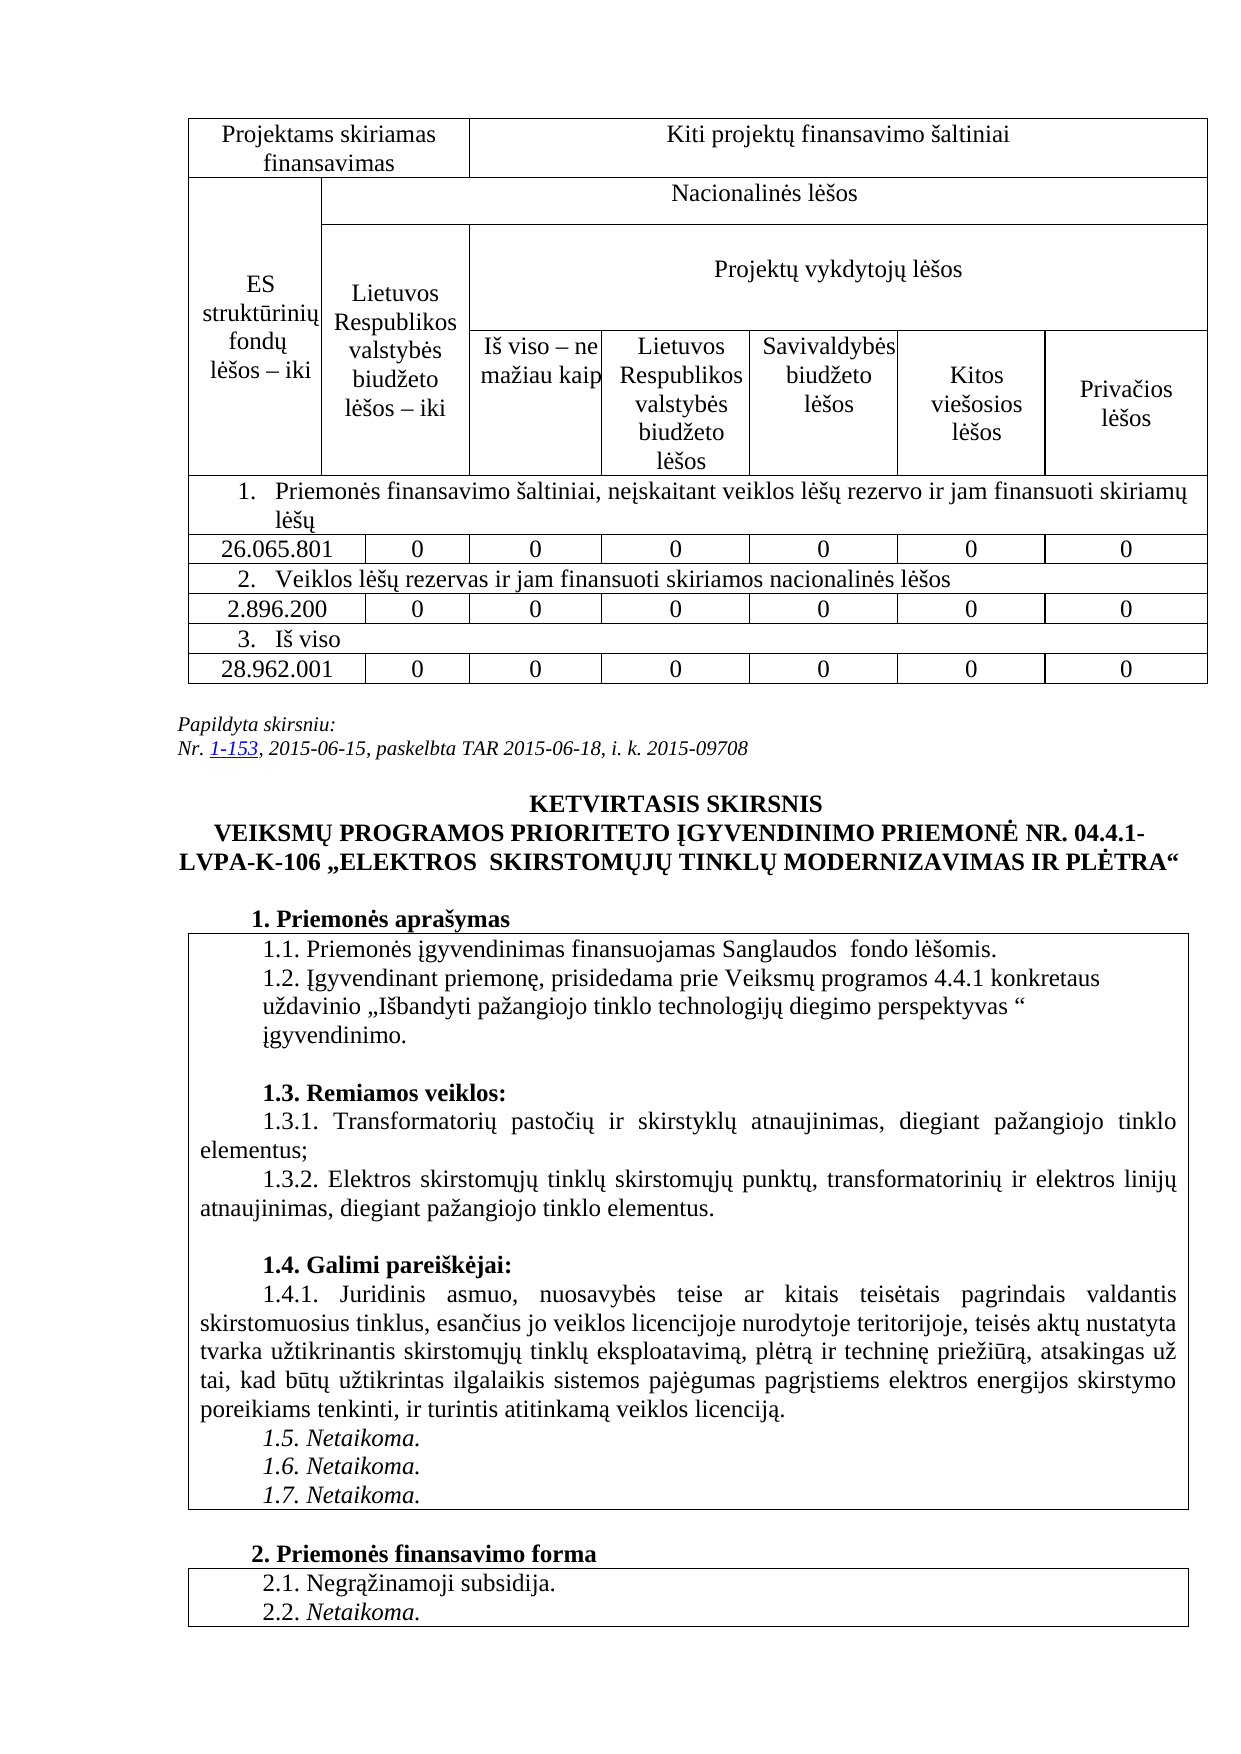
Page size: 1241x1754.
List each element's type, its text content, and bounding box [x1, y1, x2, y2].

table_cell 1.4. Galimi pareiškėjai: 1.4.1. Juridinis asmuo, nuosavybės teise ar kitais teisėtais pagrindais valdantis skirstomuosius tinklus, esančius jo veiklos licencijoje nurodytoje teritorijoje, teisės aktų nustatyta tvarka užtikrinantis skirstomųjų tinklų eksploatavimą, plėtrą ir techninę priežiūrą, atsakingas už tai, kad būtų užtikrintas ilgalaikis sistemos pajėgumas pagrįstiems elektros energijos skirstymo poreikiams tenkinti, ir turintis atitinkamą veiklos licenciją. 1.5. Netaikoma. 1.6. Netaikoma. 1.7. Netaikoma. [189, 1250, 1188, 1509]
table_cell Projektų vykdytojų lėšos [470, 225, 1207, 330]
table_cell Lietuvos Respublikos valstybės biudžeto lėšos – iki [322, 225, 469, 475]
text 2. Priemonės finansavimo forma [251, 1539, 1181, 1567]
table_cell 0 [366, 594, 469, 623]
table_cell 26.065.801 [189, 535, 365, 563]
table_cell 0 [470, 594, 601, 623]
table_cell Lietuvos Respublikos valstybės biudžeto lėšos [602, 331, 749, 475]
text Nr. 1-153, 2015-06-15, paskelbta TAR 2015-06-18, i. k. 2015-09708 [177, 736, 1181, 760]
table_cell [189, 1049, 1188, 1078]
table_cell 2.896.200 [189, 594, 365, 623]
table_cell 3. Iš viso [189, 624, 1207, 653]
text 1. Priemonės aprašymas [251, 904, 1181, 933]
table_cell 0 [898, 535, 1044, 563]
table_header Kiti projektų finansavimo šaltiniai [470, 119, 1207, 177]
table_cell Iš viso – ne mažiau kaip [470, 331, 601, 475]
text KETVIRTASIS SKIRSNIS [177, 789, 1181, 818]
text VEIKSMŲ PROGRAMOS PRIORITETO ĮGYVENDINIMO PRIEMONĖ NR. 04.4.1-LVPA-K-106 „ELEKTROS SKIRSTOMŲJŲ TINKLŲ MODERNIZAVIMAS IR PLĖTRA“ [177, 818, 1181, 875]
table_cell 0 [366, 535, 469, 563]
table_cell 2. Veiklos lėšų rezervas ir jam finansuoti skiriamos nacionalinės lėšos [189, 564, 1207, 593]
table_cell 28.962.001 [189, 654, 365, 682]
table_cell 1. Priemonės finansavimo šaltiniai, neįskaitant veiklos lėšų rezervo ir jam finansuoti skiriamų lėšų [189, 476, 1207, 533]
table_cell 0 [470, 654, 601, 682]
table_cell Savivaldybės biudžeto lėšos [750, 331, 897, 475]
table_cell 0 [1046, 535, 1207, 563]
table_header Projektams skiriamas finansavimas [189, 119, 469, 177]
table_cell 1.3. Remiamos veiklos: 1.3.1. Transformatorių pastočių ir skirstyklų atnaujinimas, diegiant pažangiojo tinklo elementus; 1.3.2. Elektros skirstomųjų tinklų skirstomųjų punktų, transformatorinių ir elektros linijų atnaujinimas, diegiant pažangiojo tinklo elementus. [189, 1078, 1188, 1250]
table_cell 0 [470, 535, 601, 563]
table_cell 0 [1046, 594, 1207, 623]
text Papildyta skirsniu: [177, 712, 1181, 736]
table_cell Kitos viešosios lėšos [898, 331, 1044, 475]
table_cell 0 [898, 654, 1044, 682]
table_cell 0 [750, 654, 897, 682]
table_cell 0 [750, 594, 897, 623]
table_header 2.1. Negrąžinamoji subsidija. 2.2. Netaikoma. [189, 1569, 1188, 1626]
table_cell 0 [602, 535, 749, 563]
table_cell Privačios lėšos [1046, 331, 1207, 475]
table_cell 0 [898, 594, 1044, 623]
table_cell Nacionalinės lėšos [322, 178, 1207, 224]
table_cell ES struktūrinių fondų lėšos – iki [189, 178, 321, 475]
table_cell 0 [366, 654, 469, 682]
table_cell 0 [602, 594, 749, 623]
table_cell 0 [602, 654, 749, 682]
table_cell 0 [1046, 654, 1207, 682]
table_header 1.1. Priemonės įgyvendinimas finansuojamas Sanglaudos fondo lėšomis. 1.2. Įgyvendinant priemonę, prisidedama prie Veiksmų programos 4.4.1 konkretaus uždavinio „Išbandyti pažangiojo tinklo technologijų diegimo perspektyvas “ įgyvendinimo. [189, 934, 1188, 1049]
table_cell 0 [750, 535, 897, 563]
